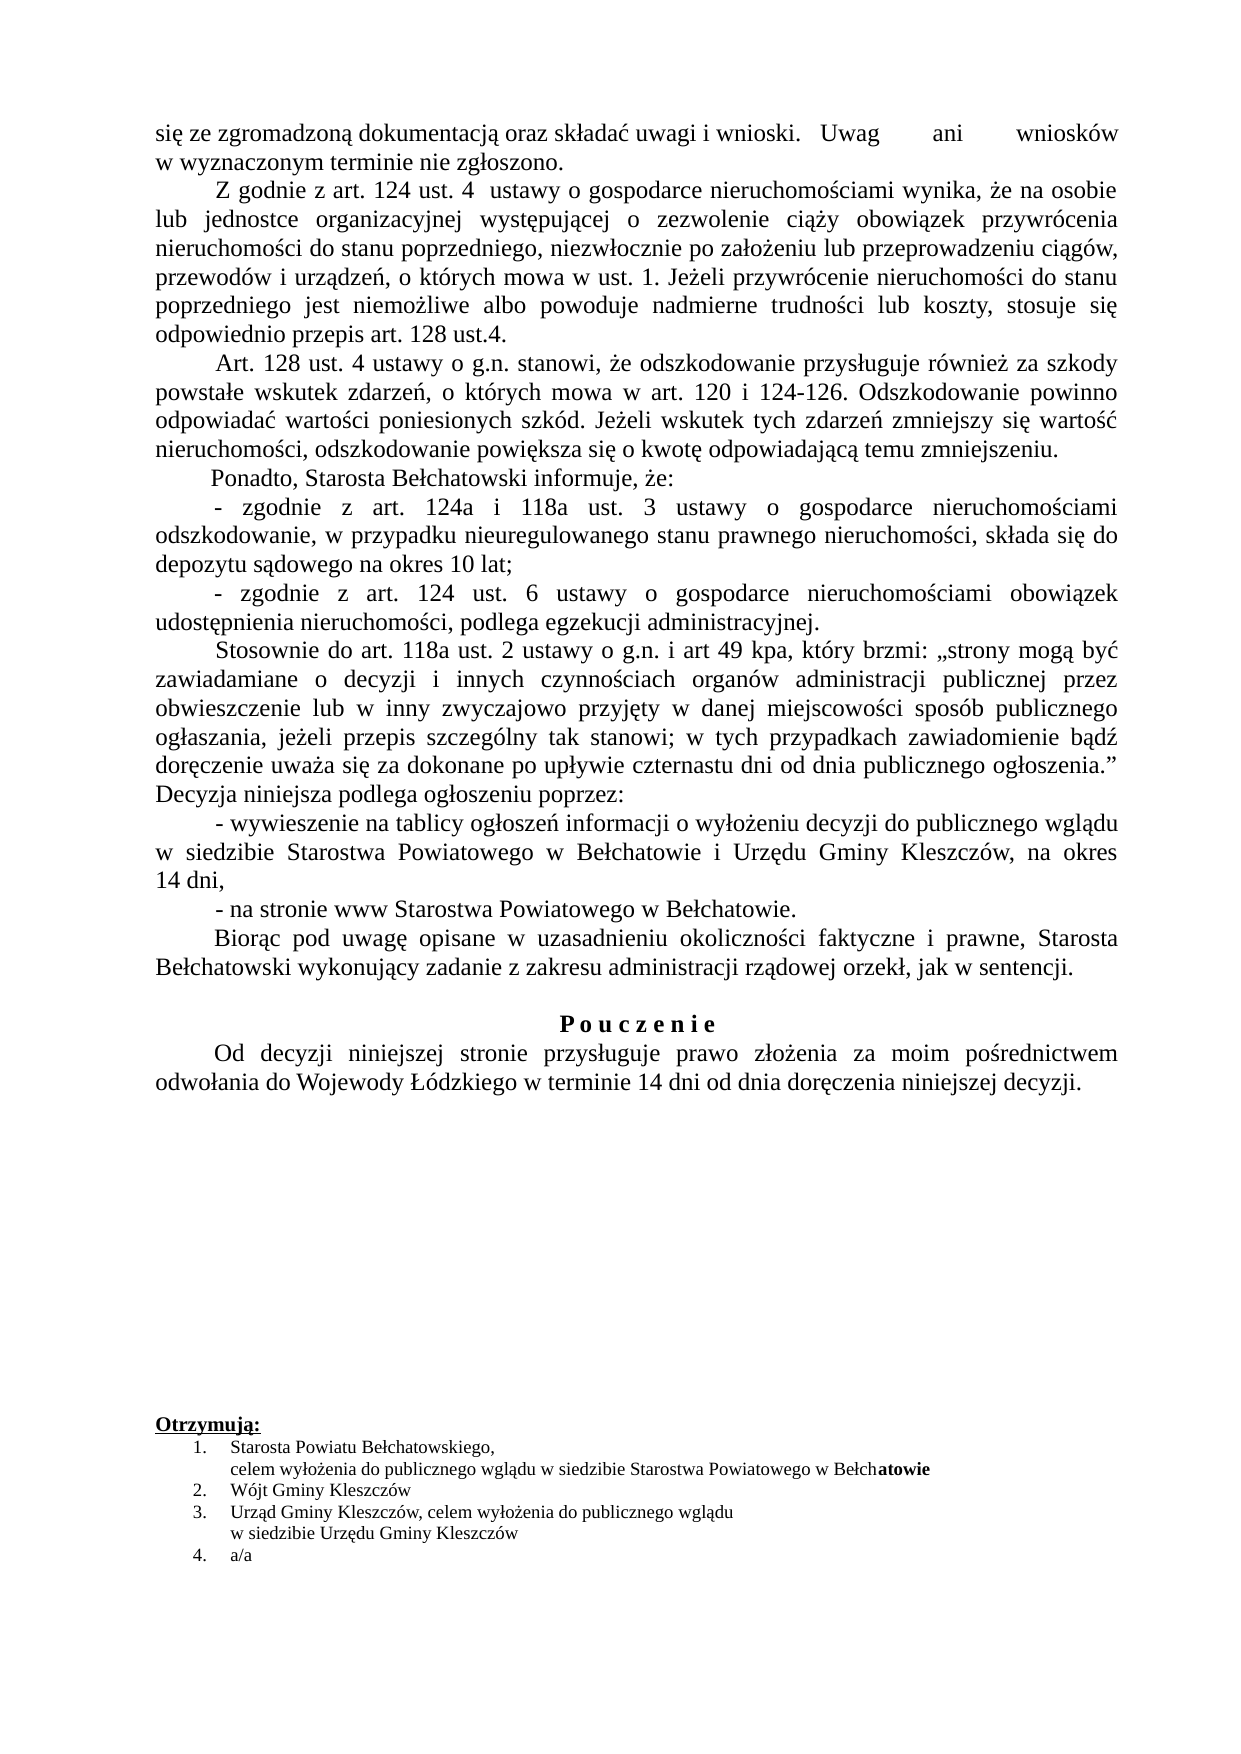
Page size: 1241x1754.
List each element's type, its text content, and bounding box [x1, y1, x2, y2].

list Starosta Powiatu Bełchatowskiego, [193, 1436, 1119, 1457]
text - wywieszenie na tablicy ogłoszeń informacji o wyłożeniu decyzji do publicznego wglądu w siedzibie Starostwa Powiatowego w Bełchatowie i Urzędu Gminy Kleszczów, na okres 14 dni, [155, 808, 1119, 894]
text się ze zgromadzoną dokumentacją oraz składać uwagi i wnioski. Uwag ani wniosków w wyznaczonym terminie nie zgłoszono. [155, 118, 1119, 176]
text Ponadto, Starosta Bełchatowski informuje, że: [155, 463, 1119, 492]
text Otrzymują: [155, 1412, 1119, 1436]
list a/a [193, 1544, 1119, 1565]
text P o u c z e n i e [155, 1009, 1119, 1038]
list Urząd Gminy Kleszczów, celem wyłożenia do publicznego wglądu [193, 1501, 1119, 1522]
text - zgodnie z art. 124 ust. 6 ustawy o gospodarce nieruchomościami obowiązek udostępnienia nieruchomości, podlega egzekucji administracyjnej. [155, 578, 1119, 636]
text Art. 128 ust. 4 ustawy o g.n. stanowi, że odszkodowanie przysługuje również za szkody powstałe wskutek zdarzeń, o których mowa w art. 120 i 124-126. Odszkodowanie powinno odpowiadać wartości poniesionych szkód. Jeżeli wskutek tych zdarzeń zmniejszy się wartość nieruchomości, odszkodowanie powiększa się o kwotę odpowiadającą temu zmniejszeniu. [155, 348, 1119, 463]
list celem wyłożenia do publicznego wglądu w siedzibie Starostwa Powiatowego w Bełchatowie [193, 1457, 1119, 1479]
text Od decyzji niniejszej stronie przysługuje prawo złożenia za moim pośrednictwem odwołania do Wojewody Łódzkiego w terminie 14 dni od dnia doręczenia niniejszej decyzji. [155, 1038, 1119, 1096]
text - na stronie www Starostwa Powiatowego w Bełchatowie. [155, 894, 1119, 923]
text - zgodnie z art. 124a i 118a ust. 3 ustawy o gospodarce nieruchomościami odszkodowanie, w przypadku nieuregulowanego stanu prawnego nieruchomości, składa się do depozytu sądowego na okres 10 lat; [155, 492, 1119, 578]
text Z godnie z art. 124 ust. 4 ustawy o gospodarce nieruchomościami wynika, że na osobie lub jednostce organizacyjnej występującej o zezwolenie ciąży obowiązek przywrócenia nieruchomości do stanu poprzedniego, niezwłocznie po założeniu lub przeprowadzeniu ciągów, przewodów i urządzeń, o których mowa w ust. 1. Jeżeli przywrócenie nieruchomości do stanu poprzedniego jest niemożliwe albo powoduje nadmierne trudności lub koszty, stosuje się odpowiednio przepis art. 128 ust.4. [155, 176, 1119, 348]
text Stosownie do art. 118a ust. 2 ustawy o g.n. i art 49 kpa, który brzmi: „strony mogą być zawiadamiane o decyzji i innych czynnościach organów administracji publicznej przez obwieszczenie lub w inny zwyczajowo przyjęty w danej miejscowości sposób publicznego ogłaszania, jeżeli przepis szczególny tak stanowi; w tych przypadkach zawiadomienie bądź doręczenie uważa się za dokonane po upływie czternastu dni od dnia publicznego ogłoszenia.” Decyzja niniejsza podlega ogłoszeniu poprzez: [155, 636, 1119, 808]
list w siedzibie Urzędu Gminy Kleszczów [193, 1522, 1119, 1544]
list Wójt Gminy Kleszczów [193, 1479, 1119, 1501]
text Biorąc pod uwagę opisane w uzasadnieniu okoliczności faktyczne i prawne, Starosta Bełchatowski wykonujący zadanie z zakresu administracji rządowej orzekł, jak w sentencji. [155, 923, 1119, 981]
